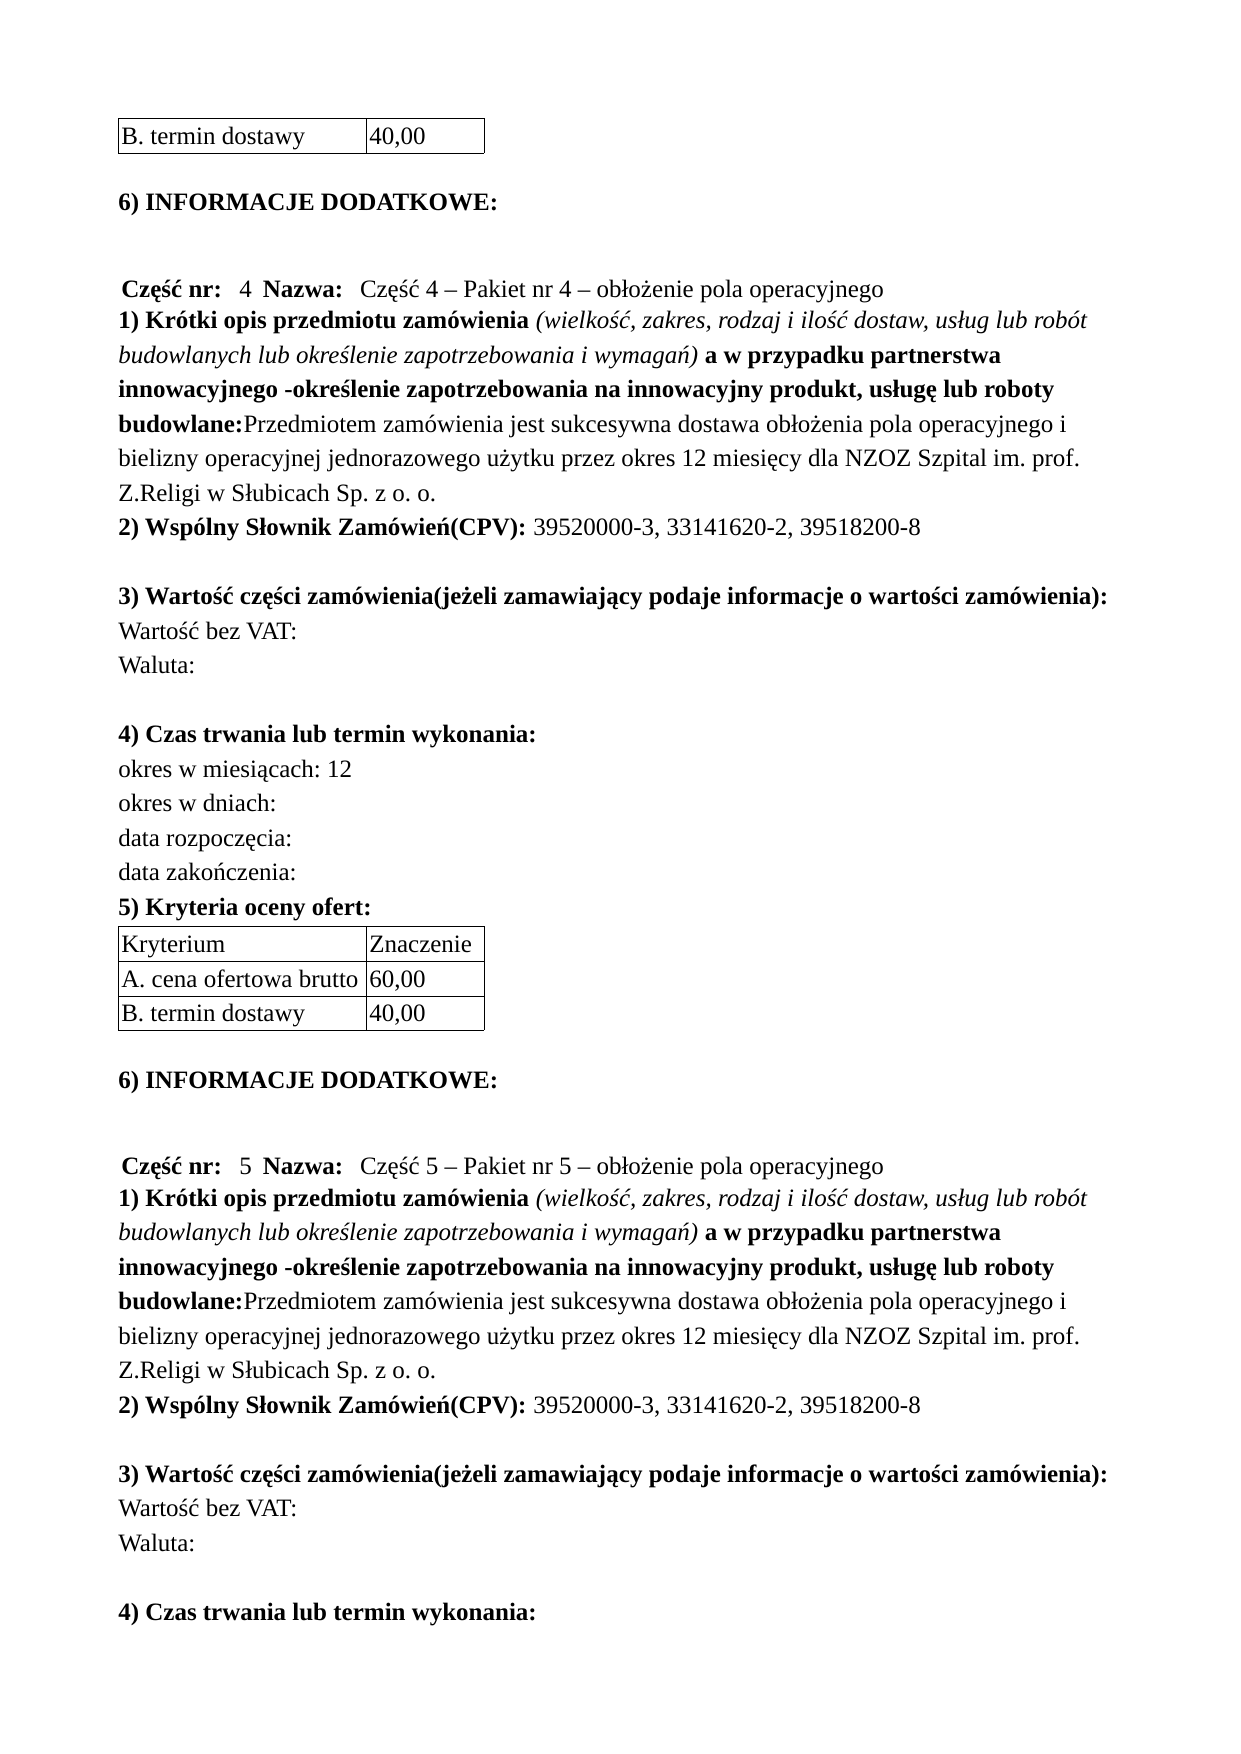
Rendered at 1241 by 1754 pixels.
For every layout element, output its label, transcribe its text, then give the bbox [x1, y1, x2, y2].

table_header Nazwa: [260, 271, 357, 306]
table_cell B. termin dostawy [119, 119, 366, 153]
table_header Część 5 – Pakiet nr 5 – obłożenie pola operacyjnego [357, 1148, 892, 1183]
table_header Część nr: [118, 1148, 236, 1183]
table_cell 60,00 [367, 962, 484, 996]
table_header Nazwa: [260, 1148, 357, 1183]
table_header Część nr: [118, 271, 236, 306]
table_header 5 [236, 1148, 260, 1183]
table_header Kryterium [119, 927, 366, 961]
table_cell 40,00 [367, 119, 484, 153]
text 6) INFORMACJE DODATKOWE: [118, 1030, 1122, 1128]
table_header Część 4 – Pakiet nr 4 – obłożenie pola operacyjnego [357, 271, 899, 306]
table_cell B. termin dostawy [119, 997, 366, 1030]
text 1) Krótki opis przedmiotu zamówienia (wielkość, zakres, rodzaj i ilość dostaw, usług lub robót budowlanych lub określenie zapotrzebowania i wymagań) a w przypadku partnerstwa innowacyjnego -określenie zapotrzebowania na innowacyjny produkt, usługę lub roboty budowlane:Przedmiotem zamówienia jest sukcesywna dostawa obłożenia pola operacyjnego i bielizny operacyjnej jednorazowego użytku przez okres 12 miesięcy dla NZOZ Szpital im. prof. Z.Religi w Słubicach Sp. z o. o. 2) Wspólny Słownik Zamówień(CPV): 39520000-3, 33141620-2, 39518200-8 3) Wartość części zamówienia(jeżeli zamawiający podaje informacje o wartości zamówienia): Wartość bez VAT: Waluta: 4) Czas trwania lub termin wykonania: [118, 1183, 1122, 1625]
table_cell A. cena ofertowa brutto [119, 962, 366, 996]
table_header Znaczenie [367, 927, 484, 961]
table_cell 40,00 [367, 997, 484, 1030]
table_header 4 [236, 271, 260, 306]
text 1) Krótki opis przedmiotu zamówienia (wielkość, zakres, rodzaj i ilość dostaw, usług lub robót budowlanych lub określenie zapotrzebowania i wymagań) a w przypadku partnerstwa innowacyjnego -określenie zapotrzebowania na innowacyjny produkt, usługę lub roboty budowlane:Przedmiotem zamówienia jest sukcesywna dostawa obłożenia pola operacyjnego i bielizny operacyjnej jednorazowego użytku przez okres 12 miesięcy dla NZOZ Szpital im. prof. Z.Religi w Słubicach Sp. z o. o. 2) Wspólny Słownik Zamówień(CPV): 39520000-3, 33141620-2, 39518200-8 3) Wartość części zamówienia(jeżeli zamawiający podaje informacje o wartości zamówienia): Wartość bez VAT: Waluta: 4) Czas trwania lub termin wykonania: okres w miesiącach: 12 okres w dniach: data rozpoczęcia: data zakończenia: 5) Kryteria oceny ofert: [118, 306, 1122, 920]
text 6) INFORMACJE DODATKOWE: [118, 153, 1122, 251]
